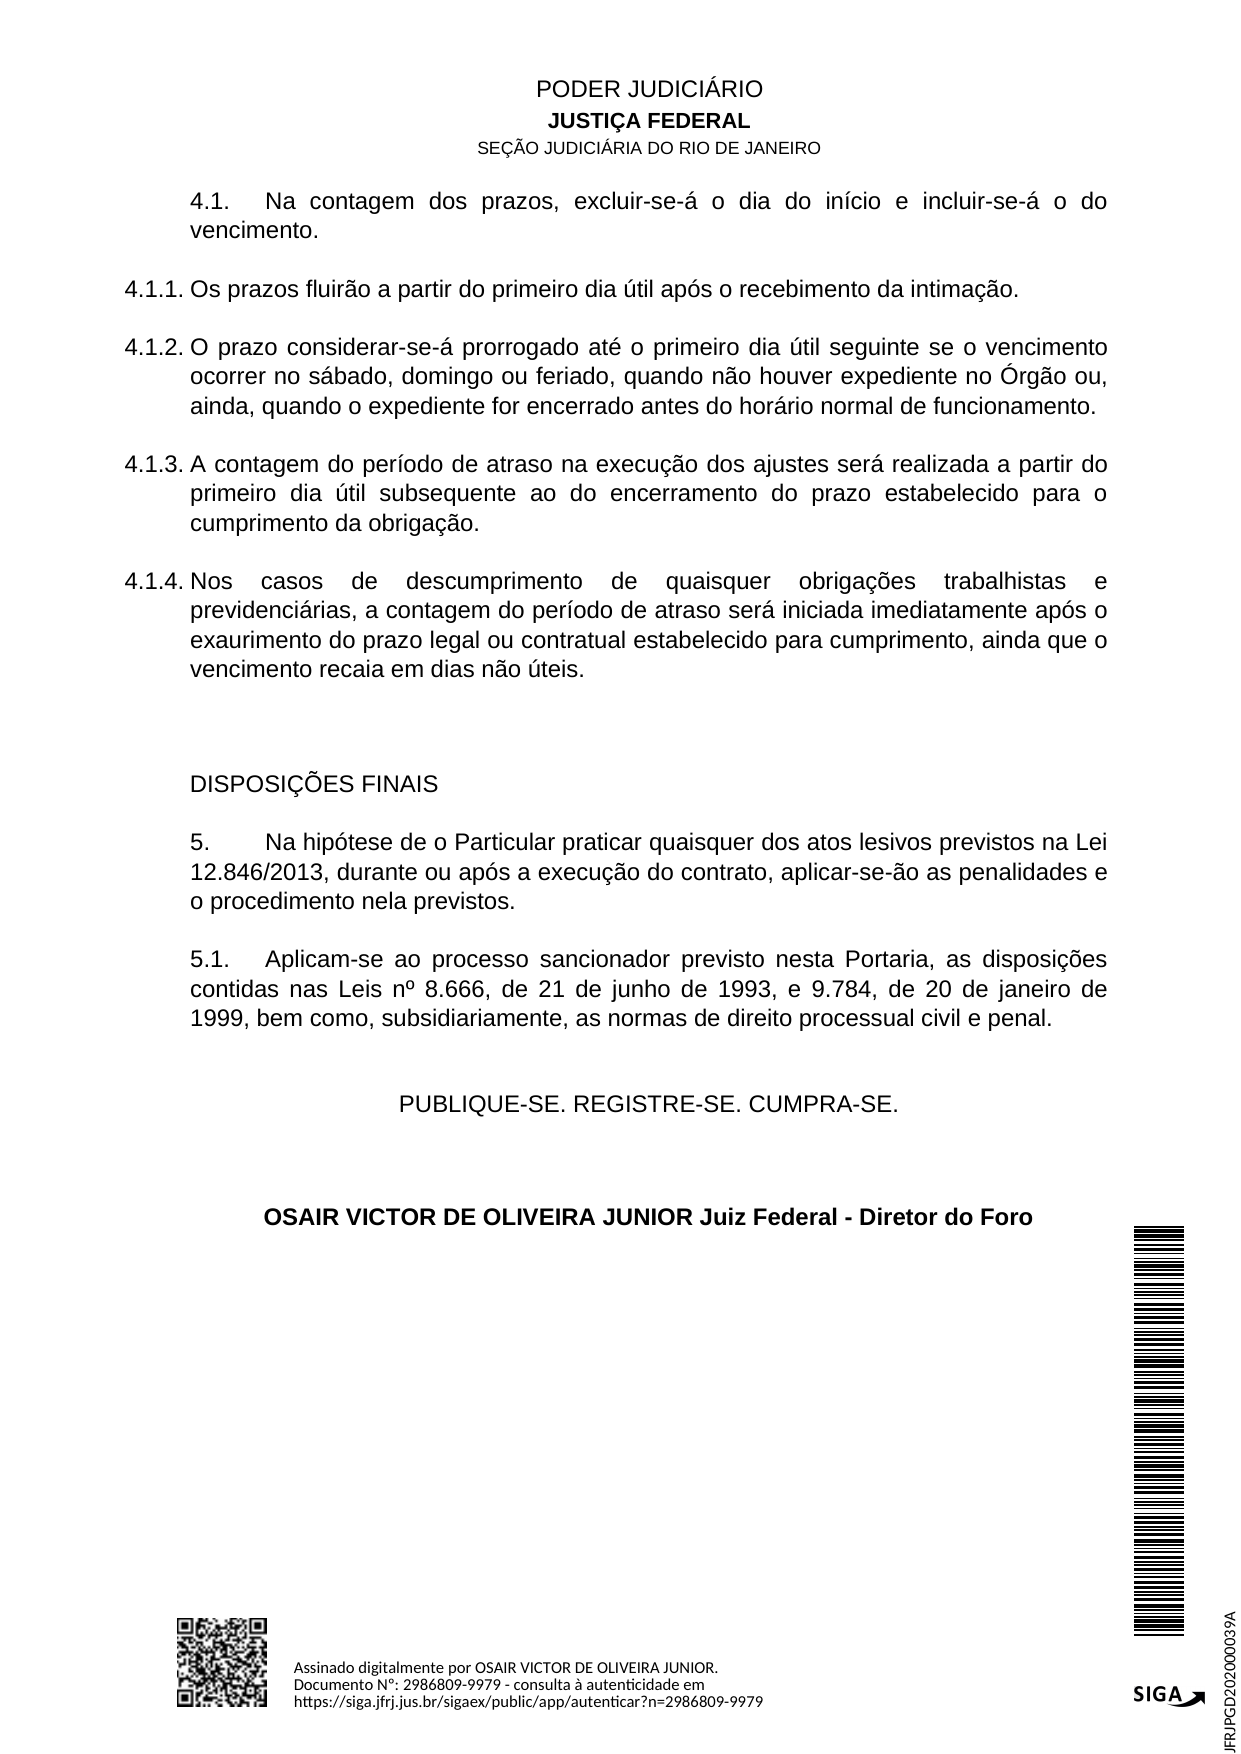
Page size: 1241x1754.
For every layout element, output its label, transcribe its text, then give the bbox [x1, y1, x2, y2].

list Nos casos de descumprimento de quaisquer obrigações trabalhistas e previdenciárias, a contagem do período de atraso será iniciada imediatamente após o exaurimento do prazo legal ou contratual estabelecido para cumprimento, ainda que o vencimento recaia em dias não úteis. [124, 567, 1109, 683]
list O prazo considerar-se-á prorrogado até o primeiro dia útil seguinte se o vencimento ocorrer no sábado, domingo ou feriado, quando não houver expediente no Órgão ou, ainda, quando o expediente for encerrado antes do horário normal de funcionamento. [124, 333, 1109, 419]
list Na hipótese de o Particular praticar quaisquer dos atos lesivos previstos na Lei 12.846/2013, durante ou após a execução do contrato, aplicar-se-ão as penalidades e o procedimento nela previstos. [190, 828, 1109, 915]
list A contagem do período de atraso na execução dos ajustes será realizada a partir do primeiro dia útil subsequente ao do encerramento do prazo estabelecido para o cumprimento da obrigação. [124, 450, 1109, 536]
list Os prazos fluirão a partir do primeiro dia útil após o recebimento da intimação. [124, 274, 1109, 302]
list Na contagem dos prazos, excluir-se-á o dia do início e incluir-se-á o do vencimento. [190, 187, 1109, 244]
text PUBLIQUE-SE. REGISTRE-SE. CUMPRA-SE. [190, 1089, 1108, 1117]
list Aplicam-se ao processo sancionador previsto nesta Portaria, as disposições contidas nas Leis nº 8.666, de 21 de junho de 1993, e 9.784, de 20 de janeiro de 1999, bem como, subsidiariamente, as normas de direito processual civil e penal. [190, 945, 1109, 1032]
text DISPOSIÇÕES FINAIS [189, 770, 1109, 798]
subtitle OSAIR VICTOR DE OLIVEIRA JUNIOR Juiz Federal - Diretor do Foro [190, 1203, 1107, 1231]
